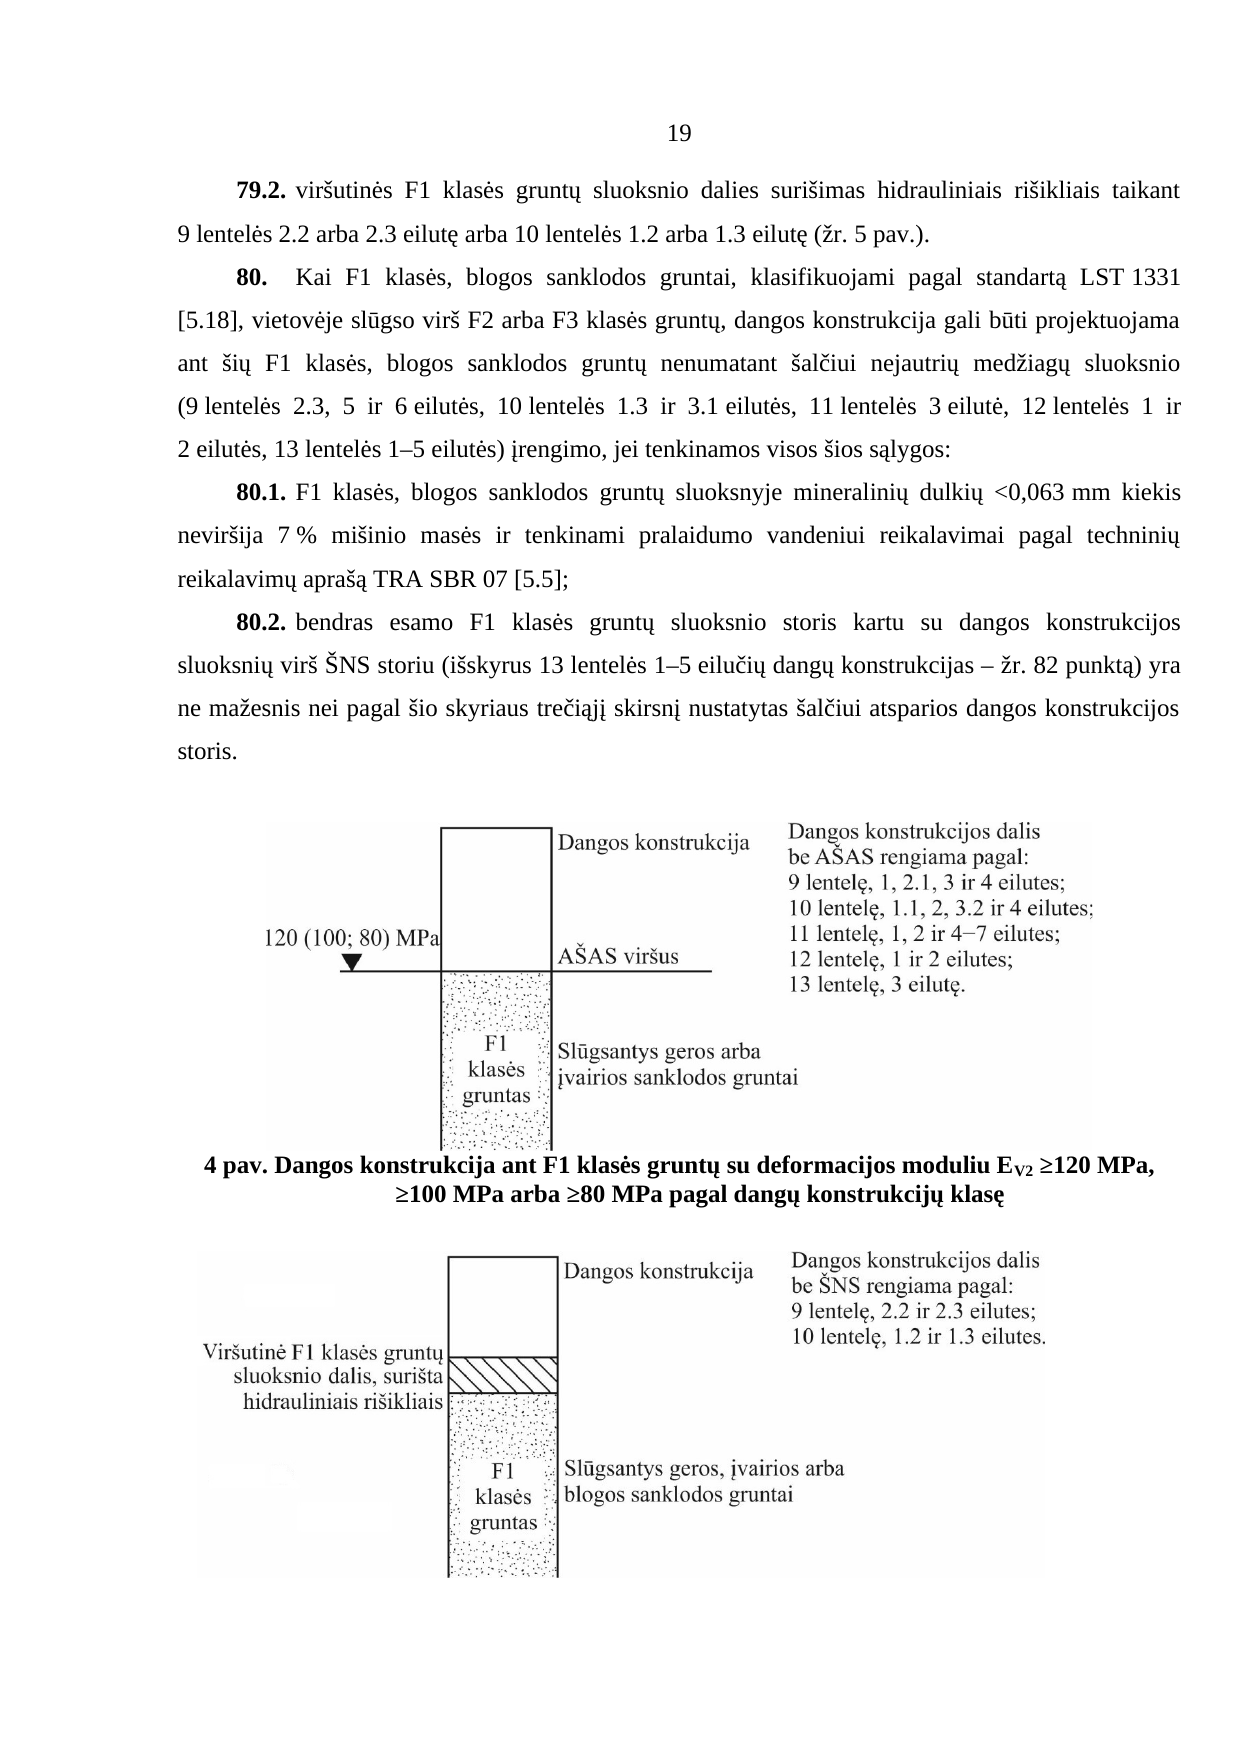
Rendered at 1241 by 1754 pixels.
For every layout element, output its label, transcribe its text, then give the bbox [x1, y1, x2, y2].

text 80.2. bendras esamo F1 klasės gruntų sluoksnio storis kartu su dangos konstrukcijos sluoksnių virš ŠNS storiu (išskyrus 13 lentelės 1–5 eilučių dangų konstrukcijas – žr. 82 punktą) yra ne mažesnis nei pagal šio skyriaus trečiąjį skirsnį nustatytas šalčiui atsparios dangos konstrukcijos storis. [177, 607, 1181, 765]
text 79.2. viršutinės F1 klasės gruntų sluoksnio dalies surišimas hidrauliniais rišikliais taikant 9 lentelės 2.2 arba 2.3 eilutę arba 10 lentelės 1.2 arba 1.3 eilutę (žr. 5 pav.). [177, 176, 1181, 247]
text 80.1. F1 klasės, blogos sanklodos gruntų sluoksnyje mineralinių dulkių <0,063 mm kiekis neviršija 7 % mišinio masės ir tenkinami pralaidumo vandeniui reikalavimai pagal techninių reikalavimų aprašą TRA SBR 07 [5.5]; [177, 477, 1181, 592]
text 80. Kai F1 klasės, blogos sanklodos gruntai, klasifikuojami pagal standartą LST 1331 [5.18], vietovėje slūgso virš F2 arba F3 klasės gruntų, dangos konstrukcija gali būti projektuojama ant šių F1 klasės, blogos sanklodos gruntų nenumatant šalčiui nejautrių medžiagų sluoksnio (9 lentelės 2.3, 5 ir 6 eilutės, 10 lentelės 1.3 ir 3.1 eilutės, 11 lentelės 3 eilutė, 12 lentelės 1 ir 2 eilutės, 13 lentelės 1–5 eilutės) įrengimo, jei tenkinamos visos šios sąlygos: [177, 262, 1181, 463]
text 4 pav. Dangos konstrukcija ant F1 klasės gruntų su deformacijos moduliu EV2 ≥120 MPa, ≥100 MPa arba ≥80 MPa pagal dangų konstrukcijų klasę [177, 1151, 1181, 1208]
